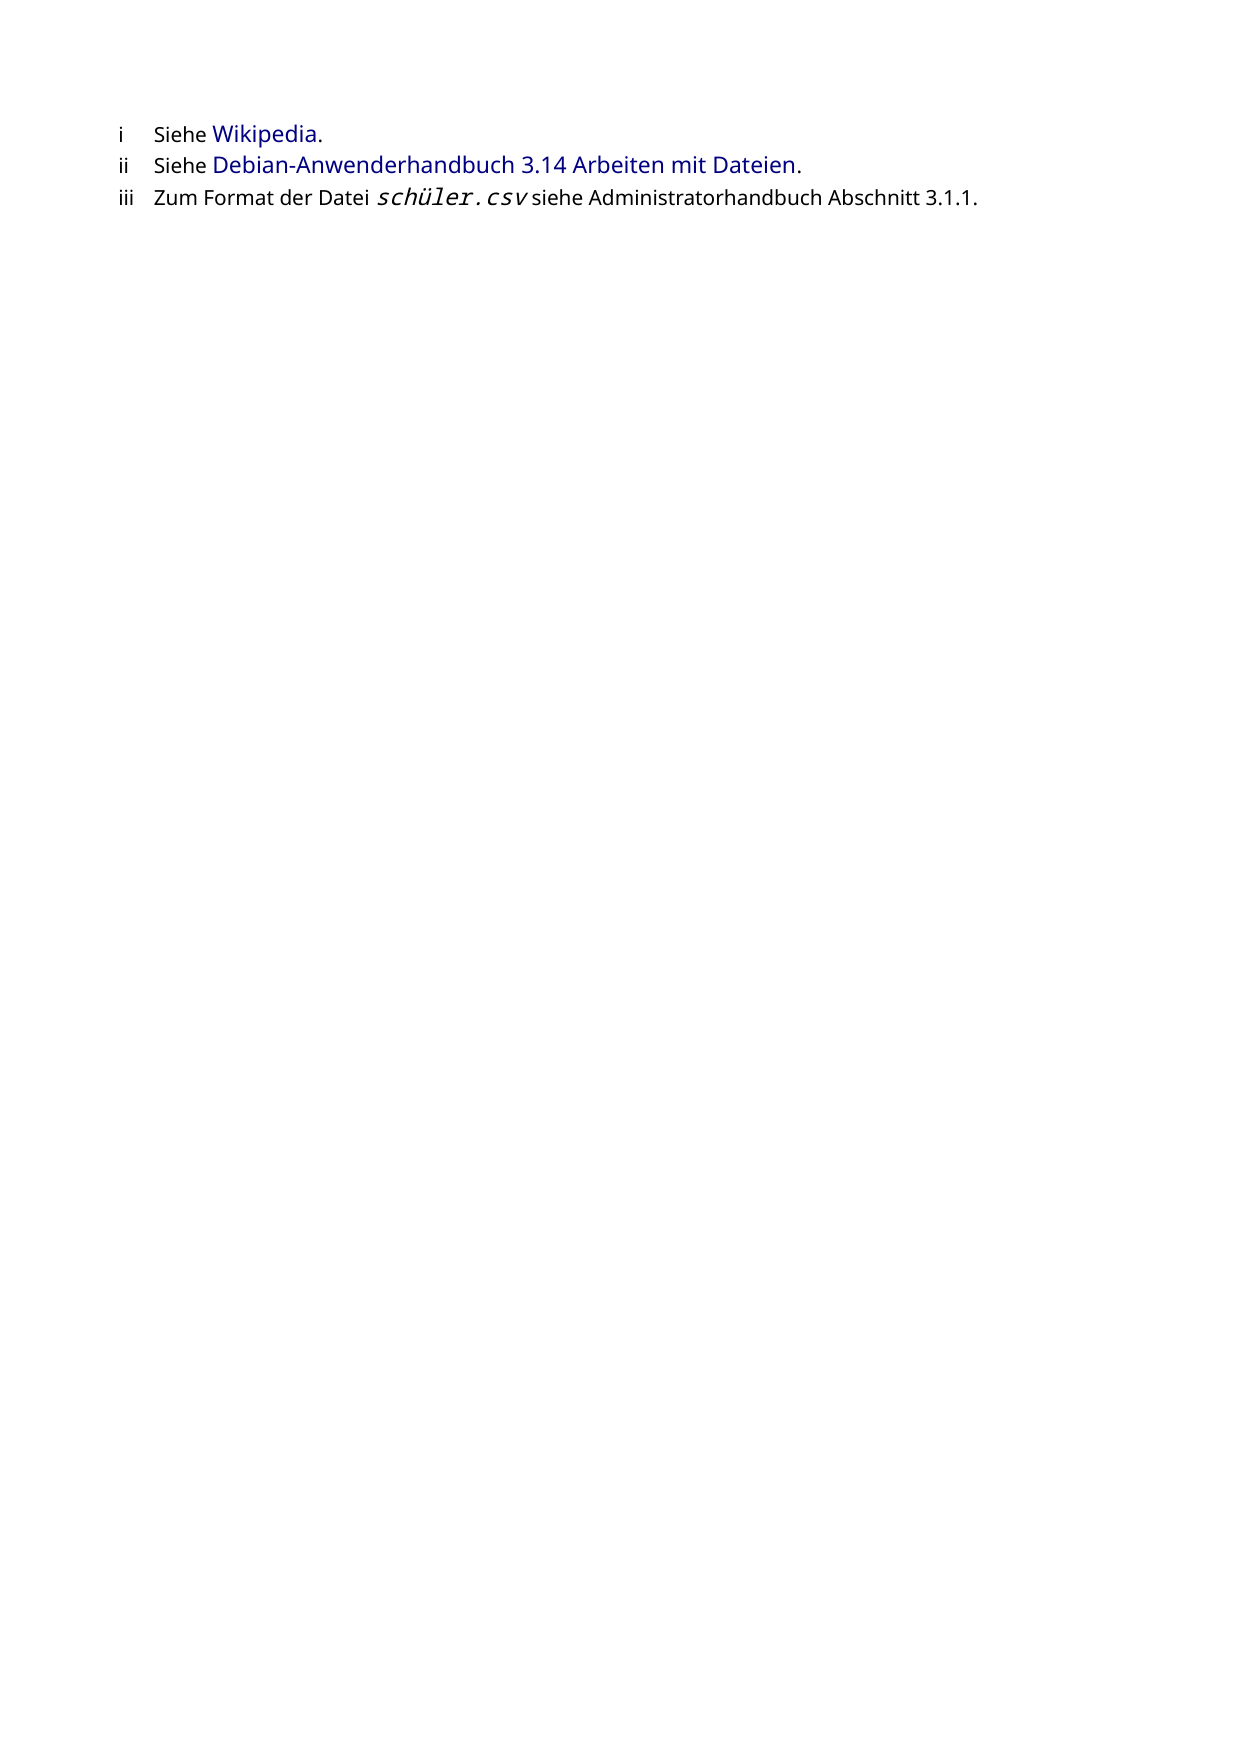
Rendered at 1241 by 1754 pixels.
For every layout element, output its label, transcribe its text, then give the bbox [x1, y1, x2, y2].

list Zum Format der Datei schüler.csv siehe Administratorhandbuch Abschnitt 3.1.1. [118, 181, 1122, 212]
text Siehe Debian-Anwenderhandbuch 3.14 Arbeiten mit Dateien. [118, 149, 1122, 181]
text Siehe Wikipedia. [118, 118, 1122, 149]
